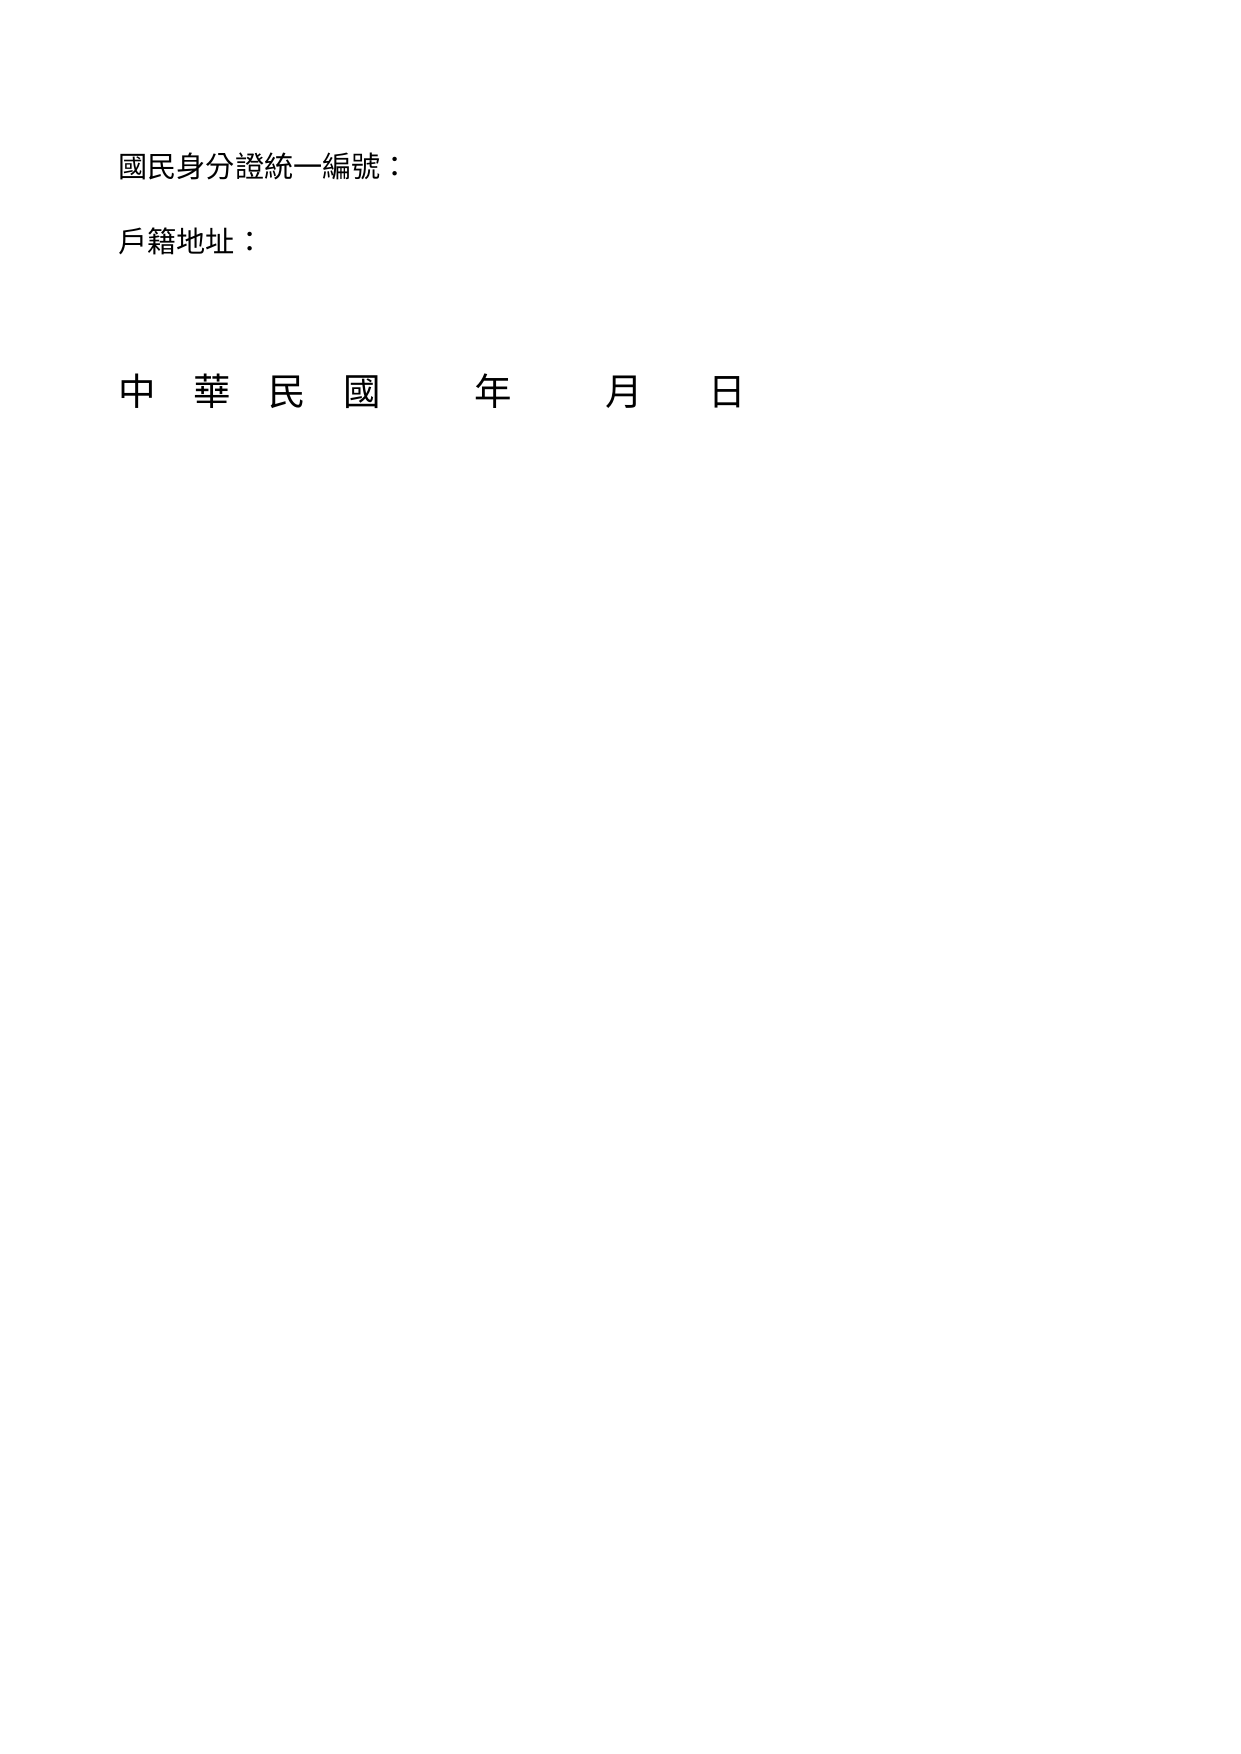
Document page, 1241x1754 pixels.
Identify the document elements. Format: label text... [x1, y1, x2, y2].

text 中 華 民 國 年 月 日 [118, 352, 1137, 427]
text 國民身分證統一編號： [118, 127, 1137, 202]
text 戶籍地址： [118, 202, 1137, 277]
